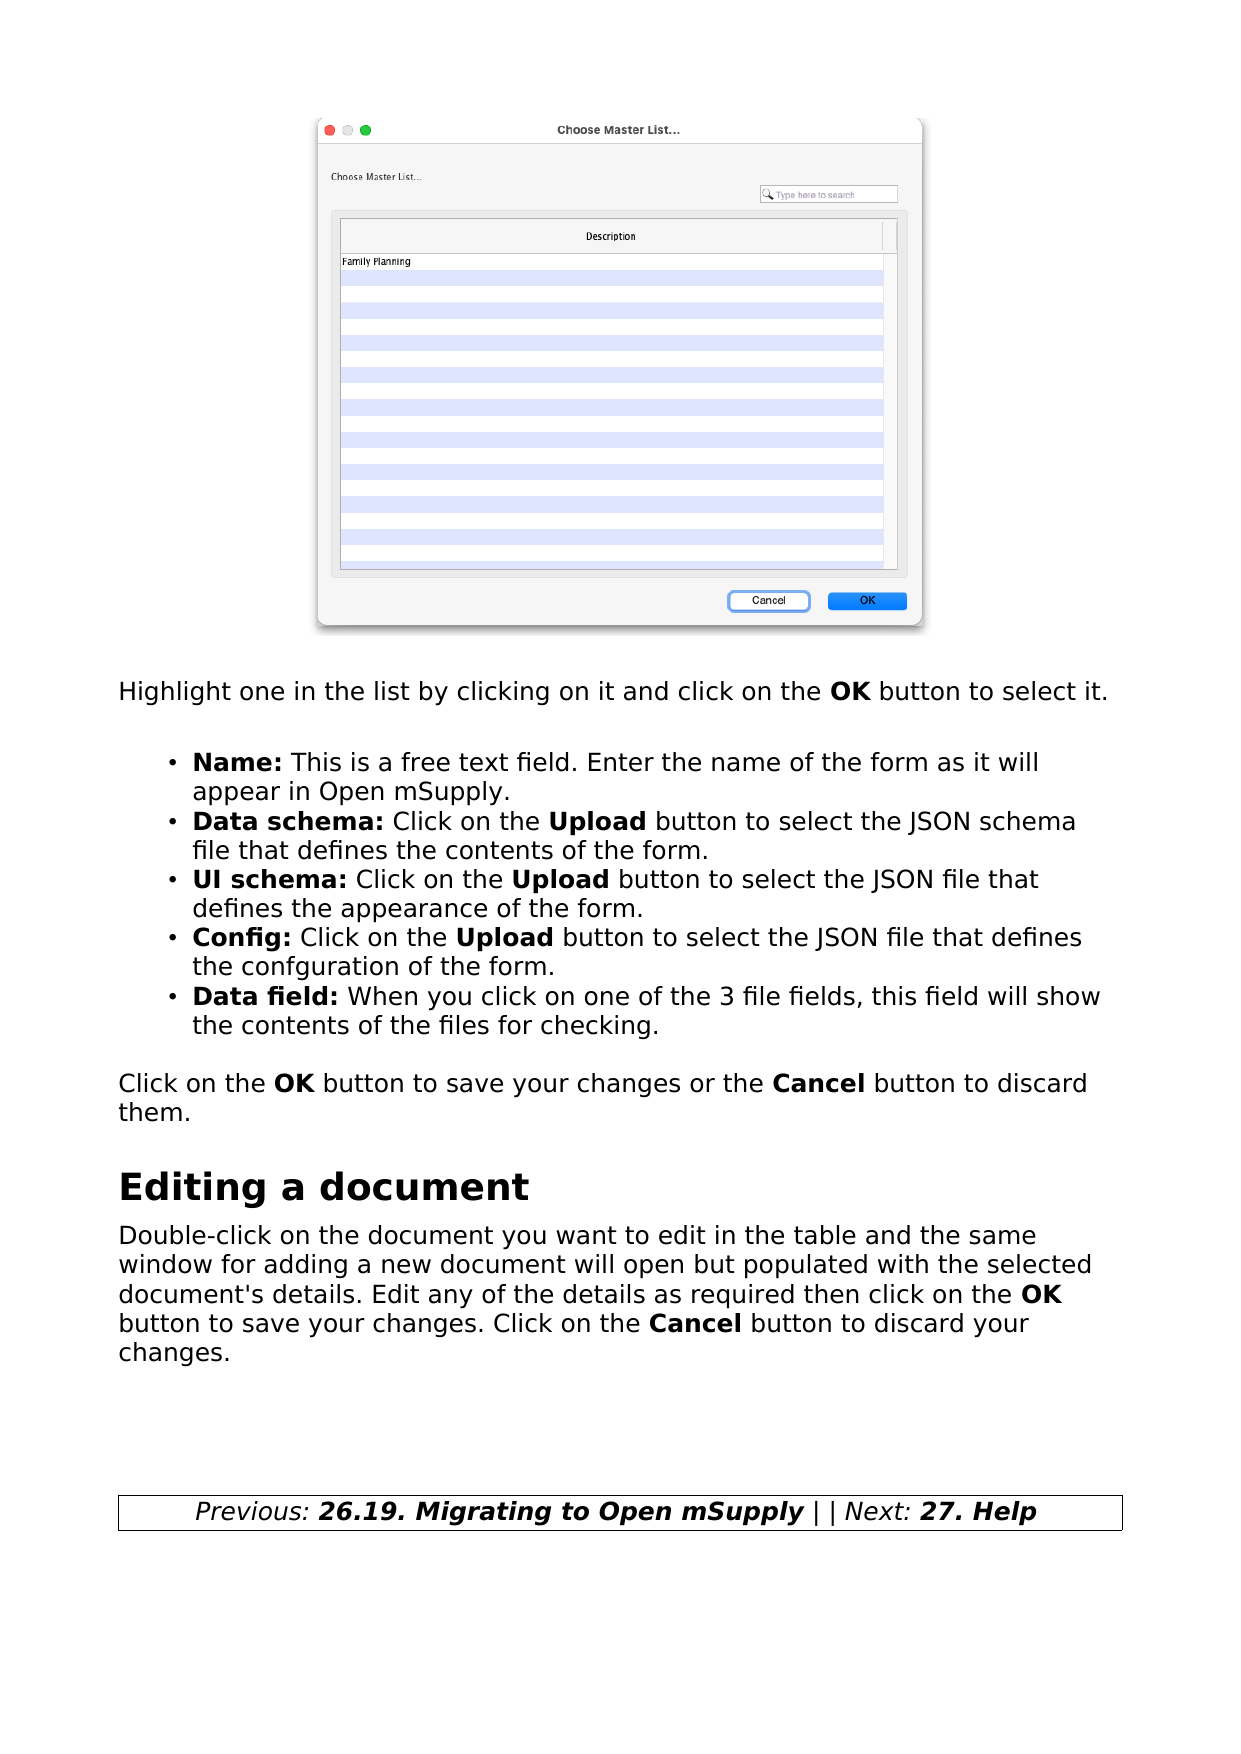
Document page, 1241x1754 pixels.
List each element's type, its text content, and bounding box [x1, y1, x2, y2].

picture [307, 118, 933, 636]
subtitle Editing a document [118, 1165, 1122, 1209]
text Click on the OK button to save your changes or the Cancel button to discard them. [118, 1069, 1122, 1128]
list Name: This is a free text field. Enter the name of the form as it will appear in Open mSupply. [177, 748, 1122, 807]
text Double-click on the document you want to edit in the table and the same window for adding a new document will open but populated with the selected document's details. Edit any of the details as required then click on the OK button to save your changes. Click on the Cancel button to discard your changes. [118, 1221, 1122, 1367]
list Config: Click on the Upload button to select the JSON file that defines the confguration of the form. [177, 923, 1122, 982]
list UI schema: Click on the Upload button to select the JSON file that defines the appearance of the form. [177, 865, 1122, 923]
list Data schema: Click on the Upload button to select the JSON schema file that defines the contents of the form. [177, 807, 1122, 865]
text Highlight one in the list by clicking on it and click on the OK button to select it. [118, 677, 1122, 706]
list Data field: When you click on one of the 3 file fields, this field will show the contents of the files for checking. [177, 982, 1122, 1040]
table_header Previous: 26.19. Migrating to Open mSupply | | Next: 27. Help [119, 1496, 1122, 1530]
